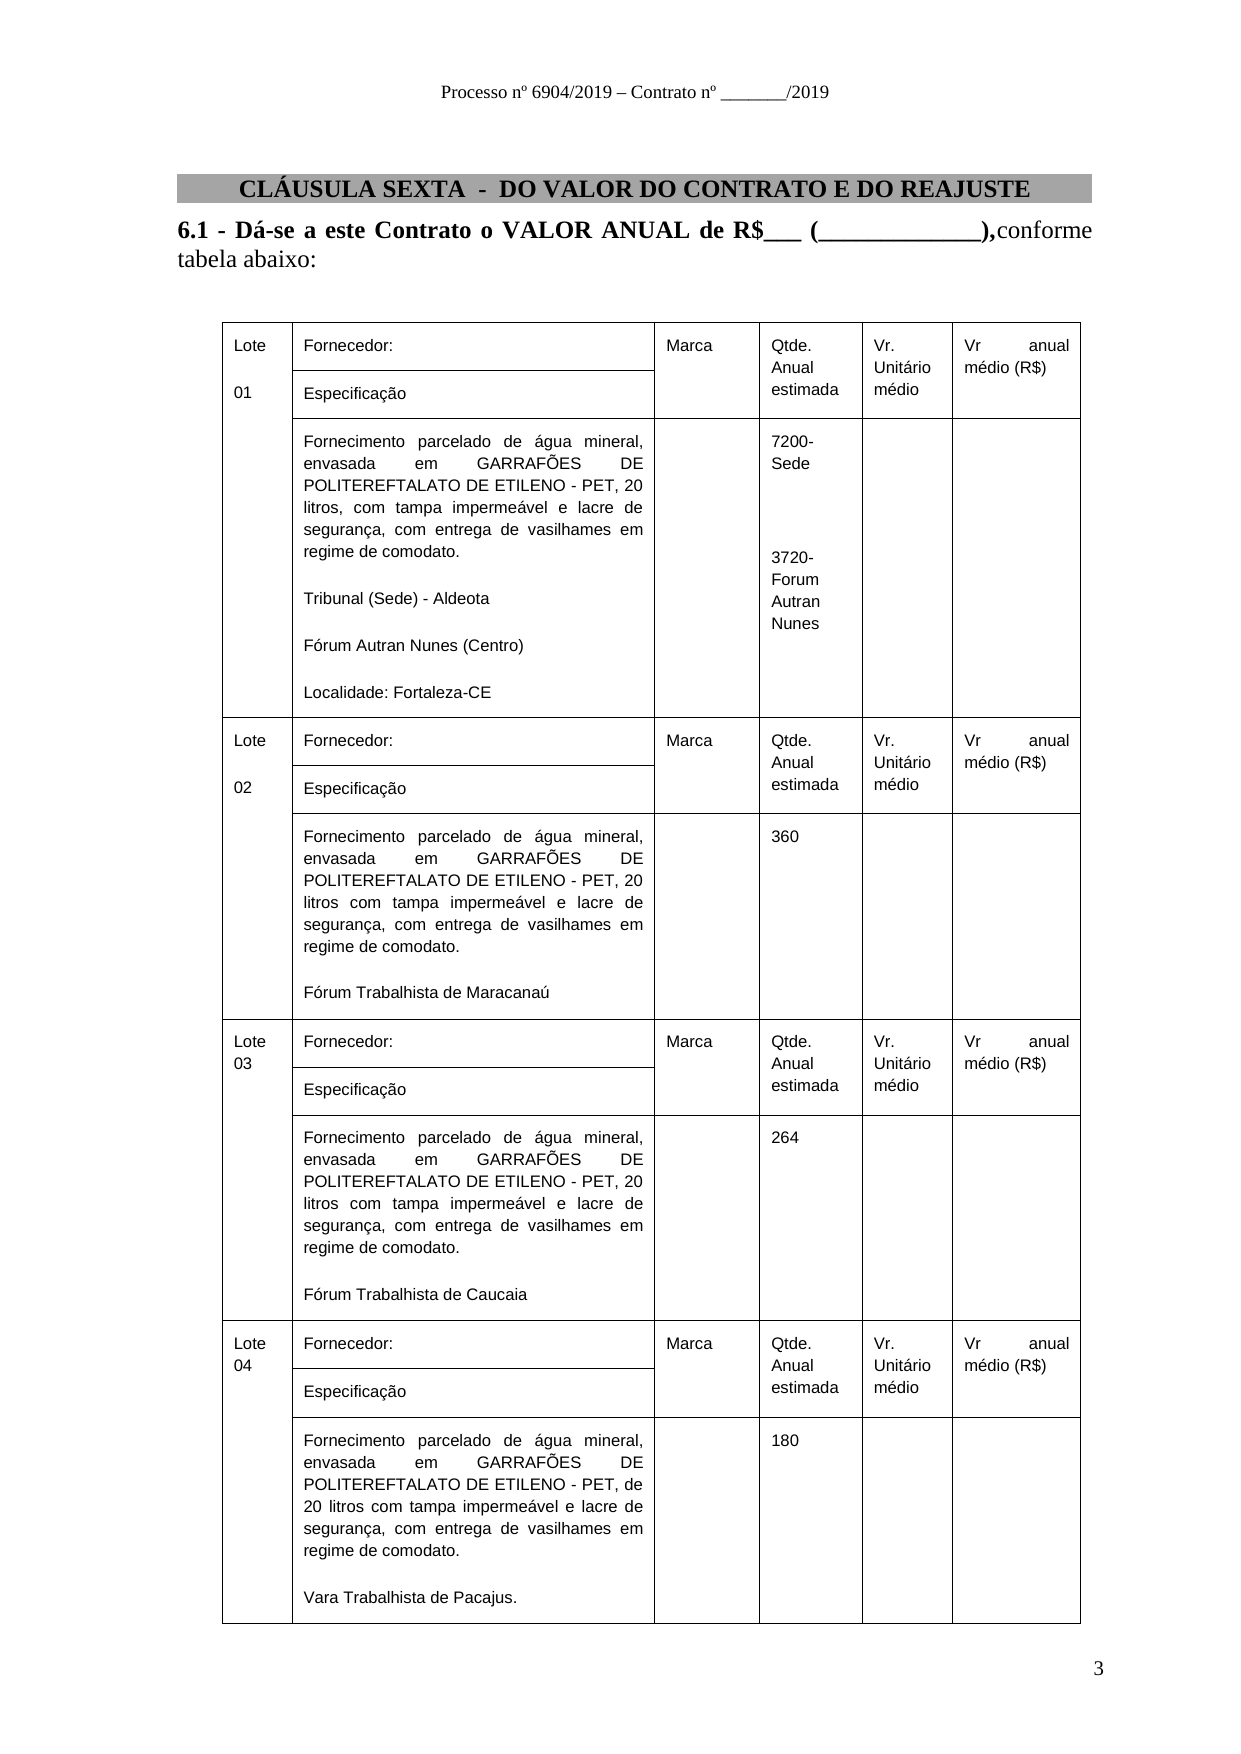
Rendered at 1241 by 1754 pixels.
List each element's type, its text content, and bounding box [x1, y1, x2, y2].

table_cell [1081, 813, 1140, 1018]
text 6.1 - Dá-se a este Contrato o VALOR ANUAL de R$___ (_____________),conforme tabela abaixo: [177, 215, 1092, 273]
table_cell 180 [760, 1418, 862, 1623]
table_cell Vr anual médio (R$) [953, 1321, 1080, 1417]
table_header [1140, 322, 1146, 370]
table_cell [1140, 1417, 1146, 1623]
table_cell Qtde. Anual estimada [760, 1020, 862, 1114]
table_header Marca [655, 323, 759, 418]
table_cell [953, 814, 1080, 1018]
table_cell [1140, 370, 1146, 418]
table_cell Fornecedor: [293, 1321, 654, 1368]
table_cell Fornecimento parcelado de água mineral, envasada em GARRAFÕES DE POLITEREFTALATO DE ETILENO - PET, 20 litros, com tampa impermeável e lacre de segurança, com entrega de vasilhames em regime de comodato. Tribunal (Sede) - Aldeota Fórum Autran Nunes (Centro) Localidade: Fortaleza-CE [293, 419, 654, 717]
table_cell Marca [655, 1020, 759, 1114]
table_cell [1081, 1067, 1140, 1114]
table_cell [863, 1418, 952, 1623]
table_cell [863, 419, 952, 717]
table_cell Fornecedor: [293, 718, 654, 765]
table_cell 264 [760, 1116, 862, 1320]
table_cell Lote 02 [223, 718, 292, 1018]
table_cell [863, 814, 952, 1018]
table_cell Especificação [293, 1068, 654, 1114]
table_cell [1140, 765, 1146, 813]
table_cell Fornecimento parcelado de água mineral, envasada em GARRAFÕES DE POLITEREFTALATO DE ETILENO - PET, 20 litros com tampa impermeável e lacre de segurança, com entrega de vasilhames em regime de comodato. Fórum Trabalhista de Caucaia [293, 1116, 654, 1320]
table_cell [1081, 765, 1140, 813]
table_cell Fornecimento parcelado de água mineral, envasada em GARRAFÕES DE POLITEREFTALATO DE ETILENO - PET, 20 litros com tampa impermeável e lacre de segurança, com entrega de vasilhames em regime de comodato. Fórum Trabalhista de Maracanaú [293, 814, 654, 1018]
table_cell Vr anual médio (R$) [953, 718, 1080, 813]
table_cell Especificação [293, 371, 654, 418]
table_cell [953, 1116, 1080, 1320]
table_cell [1081, 1320, 1140, 1368]
table_cell [655, 814, 759, 1018]
table_cell 360 [760, 814, 862, 1018]
table_cell [1140, 418, 1146, 717]
table_cell [655, 1418, 759, 1623]
table_header Qtde. Anual estimada [760, 323, 862, 418]
table_cell [1081, 1115, 1140, 1320]
table_cell [1140, 1320, 1146, 1368]
table_cell [1081, 1019, 1140, 1067]
table_cell Vr. Unitário médio [863, 1321, 952, 1417]
table_cell [953, 1418, 1080, 1623]
table_cell [1081, 717, 1140, 765]
table_cell Especificação [293, 766, 654, 813]
table_cell Vr. Unitário médio [863, 1020, 952, 1114]
table_cell 7200-Sede 3720-Forum Autran Nunes [760, 419, 862, 717]
table_header Lote 01 [223, 323, 292, 717]
table_cell [1140, 1067, 1146, 1114]
table_header Fornecedor: [293, 323, 654, 370]
table_cell [953, 419, 1080, 717]
table_header Vr anual médio (R$) [953, 323, 1080, 418]
table_cell Fornecimento parcelado de água mineral, envasada em GARRAFÕES DE POLITEREFTALATO DE ETILENO - PET, de 20 litros com tampa impermeável e lacre de segurança, com entrega de vasilhames em regime de comodato. Vara Trabalhista de Pacajus. [293, 1418, 654, 1623]
table_cell [1081, 1368, 1140, 1417]
table_cell Lote 03 [223, 1020, 292, 1320]
table_cell [655, 1116, 759, 1320]
table_header [1081, 322, 1140, 370]
table_cell Qtde. Anual estimada [760, 718, 862, 813]
table_cell [1140, 1019, 1146, 1067]
table_cell [1081, 418, 1140, 717]
table_cell Vr. Unitário médio [863, 718, 952, 813]
subtitle CLÁUSULA SEXTA - DO VALOR DO CONTRATO E DO REAJUSTE [177, 174, 1092, 203]
table_cell Fornecedor: [293, 1020, 654, 1067]
table_cell [1140, 813, 1146, 1018]
table_header Vr. Unitário médio [863, 323, 952, 418]
table_cell [1081, 370, 1140, 418]
table_cell Vr anual médio (R$) [953, 1020, 1080, 1114]
table_cell Marca [655, 1321, 759, 1417]
table_cell [1140, 1368, 1146, 1417]
table_cell Especificação [293, 1369, 654, 1417]
table_cell [863, 1116, 952, 1320]
table_cell [655, 419, 759, 717]
table_cell Qtde. Anual estimada [760, 1321, 862, 1417]
table_cell [1140, 717, 1146, 765]
table_cell [1081, 1417, 1140, 1623]
table_cell [1140, 1115, 1146, 1320]
table_cell Marca [655, 718, 759, 813]
table_cell Lote 04 [223, 1321, 292, 1623]
